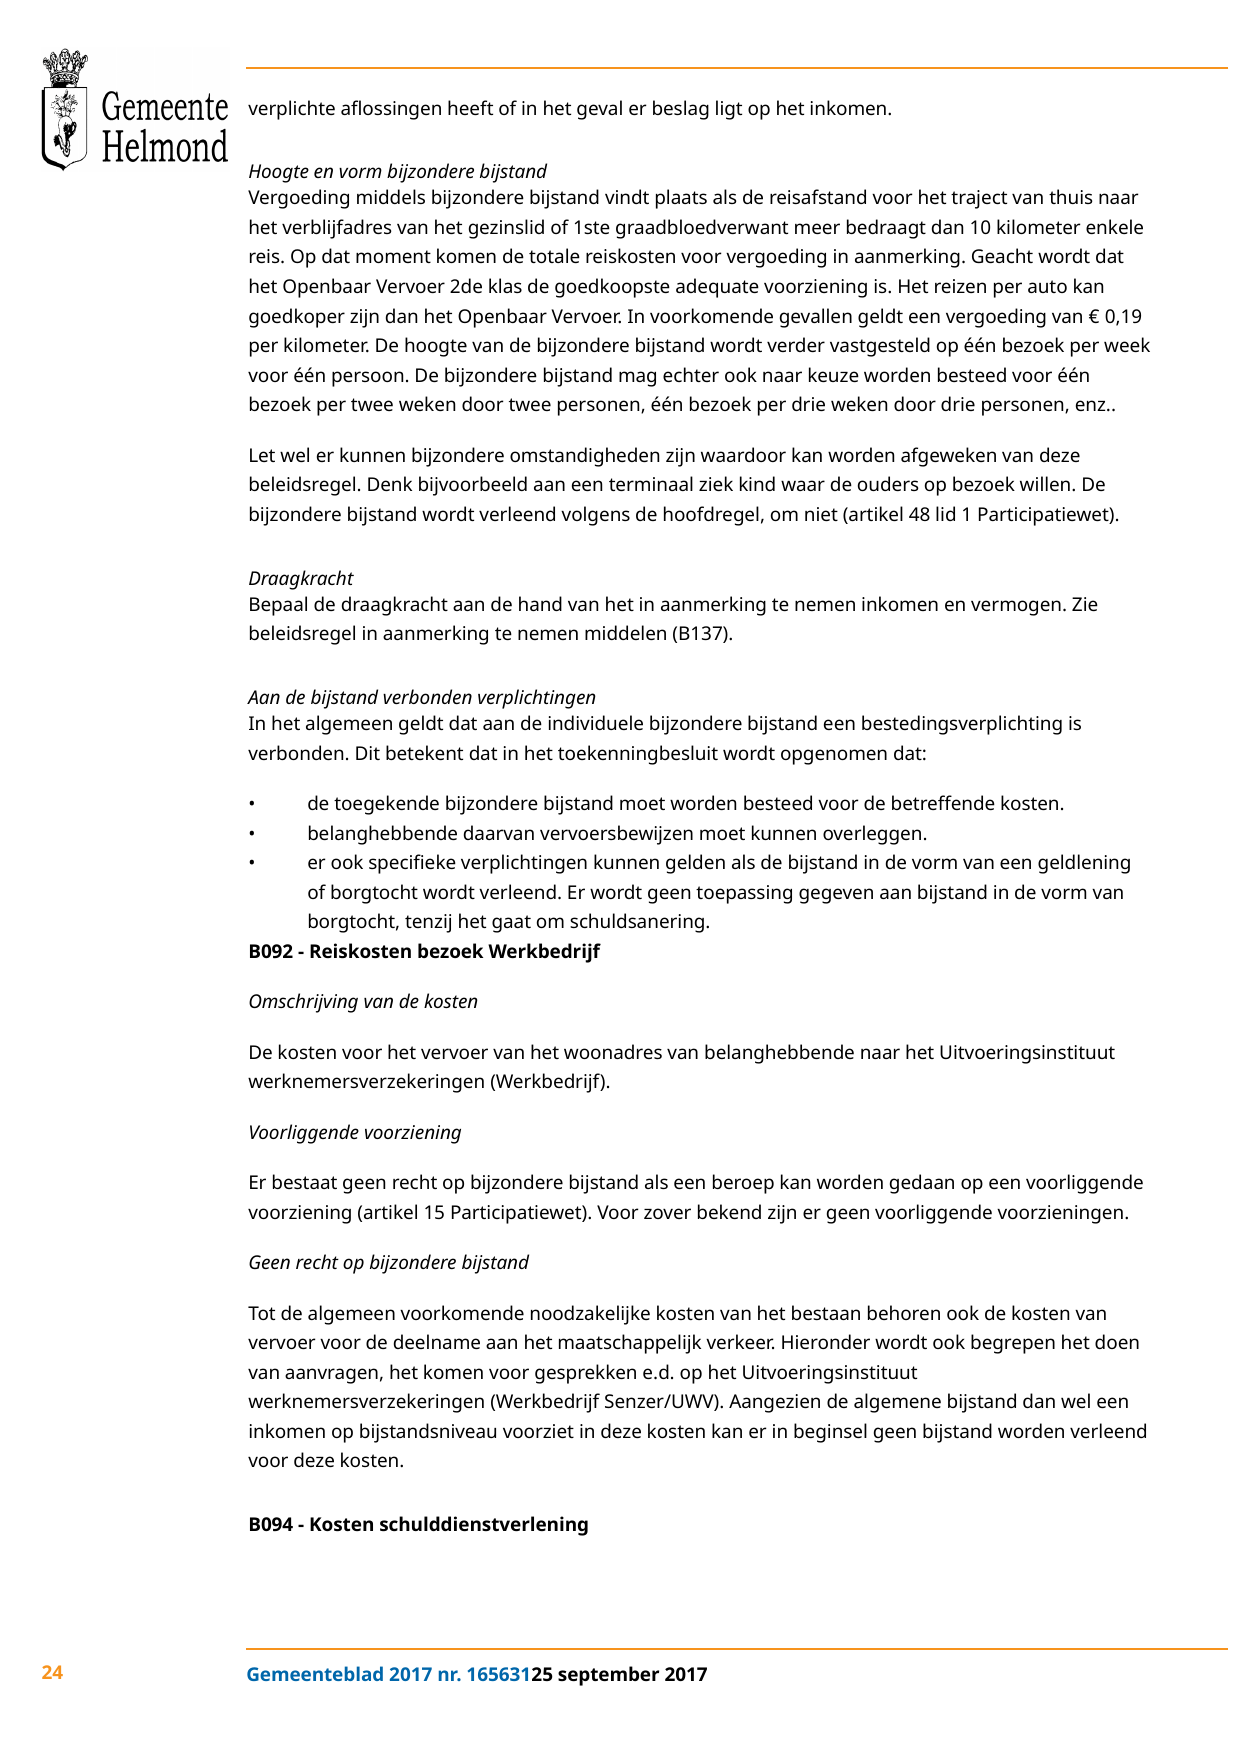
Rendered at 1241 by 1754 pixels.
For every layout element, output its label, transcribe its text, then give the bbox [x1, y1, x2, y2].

text Let wel er kunnen bijzondere omstandigheden zijn waardoor kan worden afgeweken van deze beleidsregel. Denk bijvoorbeeld aan een terminaal ziek kind waar de ouders op bezoek willen. De bijzondere bijstand wordt verleend volgens de hoofdregel, om niet (artikel 48 lid 1 Participatiewet). [248, 442, 1152, 527]
list er ook specifieke verplichtingen kunnen gelden als de bijstand in de vorm van een geldlening of borgtocht wordt verleend. Er wordt geen toepassing gegeven aan bijstand in de vorm van borgtocht, tenzij het gaat om schuldsanering. [248, 849, 1152, 934]
text De kosten voor het vervoer van het woonadres van belanghebbende naar het Uitvoeringsinstituut werknemersverzekeringen (Werkbedrijf). [248, 1039, 1152, 1094]
text B094 - Kosten schulddienstverlening [248, 1512, 1152, 1537]
text Vergoeding middels bijzondere bijstand vindt plaats als de reisafstand voor het traject van thuis naar het verblijfadres van het gezinslid of 1ste graadbloedverwant meer bedraagt dan 10 kilometer enkele reis. Op dat moment komen de totale reiskosten voor vergoeding in aanmerking. Geacht wordt dat het Openbaar Vervoer 2de klas de goedkoopste adequate voorziening is. Het reizen per auto kan goedkoper zijn dan het Openbaar Vervoer. In voorkomende gevallen geldt een vergoeding van € 0,19 per kilometer. De hoogte van de bijzondere bijstand wordt verder vastgesteld op één bezoek per week voor één persoon. De bijzondere bijstand mag echter ook naar keuze worden besteed voor één bezoek per twee weken door twee personen, één bezoek per drie weken door drie personen, enz.. [248, 184, 1152, 417]
text Draagkracht [248, 565, 1152, 591]
text Geen recht op bijzondere bijstand [248, 1249, 1152, 1275]
text Voorliggende voorziening [248, 1119, 1152, 1144]
text Aan de bijstand verbonden verplichtingen [248, 684, 1152, 710]
picture [41, 47, 231, 172]
text Tot de algemeen voorkomende noodzakelijke kosten van het bestaan behoren ook de kosten van vervoer voor de deelname aan het maatschappelijk verkeer. Hieronder wordt ook begrepen het doen van aanvragen, het komen voor gesprekken e.d. op het Uitvoeringsinstituut werknemersverzekeringen (Werkbedrijf Senzer/UWV). Aangezien de algemene bijstand dan wel een inkomen op bijstandsniveau voorziet in deze kosten kan er in beginsel geen bijstand worden verleend voor deze kosten. [248, 1300, 1152, 1473]
text In het algemeen geldt dat aan de individuele bijzondere bijstand een bestedingsverplichting is verbonden. Dit betekent dat in het toekenningbesluit wordt opgenomen dat: [248, 710, 1152, 765]
list belanghebbende daarvan vervoersbewijzen moet kunnen overleggen. [248, 820, 1152, 845]
text Omschrijving van de kosten [248, 988, 1152, 1014]
text Er bestaat geen recht op bijzondere bijstand als een beroep kan worden gedaan op een voorliggende voorziening (artikel 15 Participatiewet). Voor zover bekend zijn er geen voorliggende voorzieningen. [248, 1169, 1152, 1224]
text Bepaal de draagkracht aan de hand van het in aanmerking te nemen inkomen en vermogen. Zie beleidsregel in aanmerking te nemen middelen (B137). [248, 591, 1152, 646]
text Hoogte en vorm bijzondere bijstand [248, 159, 1152, 184]
list de toegekende bijzondere bijstand moet worden besteed voor de betreffende kosten. [248, 790, 1152, 816]
text B092 - Reiskosten bezoek Werkbedrijf [248, 938, 1152, 964]
text verplichte aflossingen heeft of in het geval er beslag ligt op het inkomen. [248, 95, 1152, 121]
